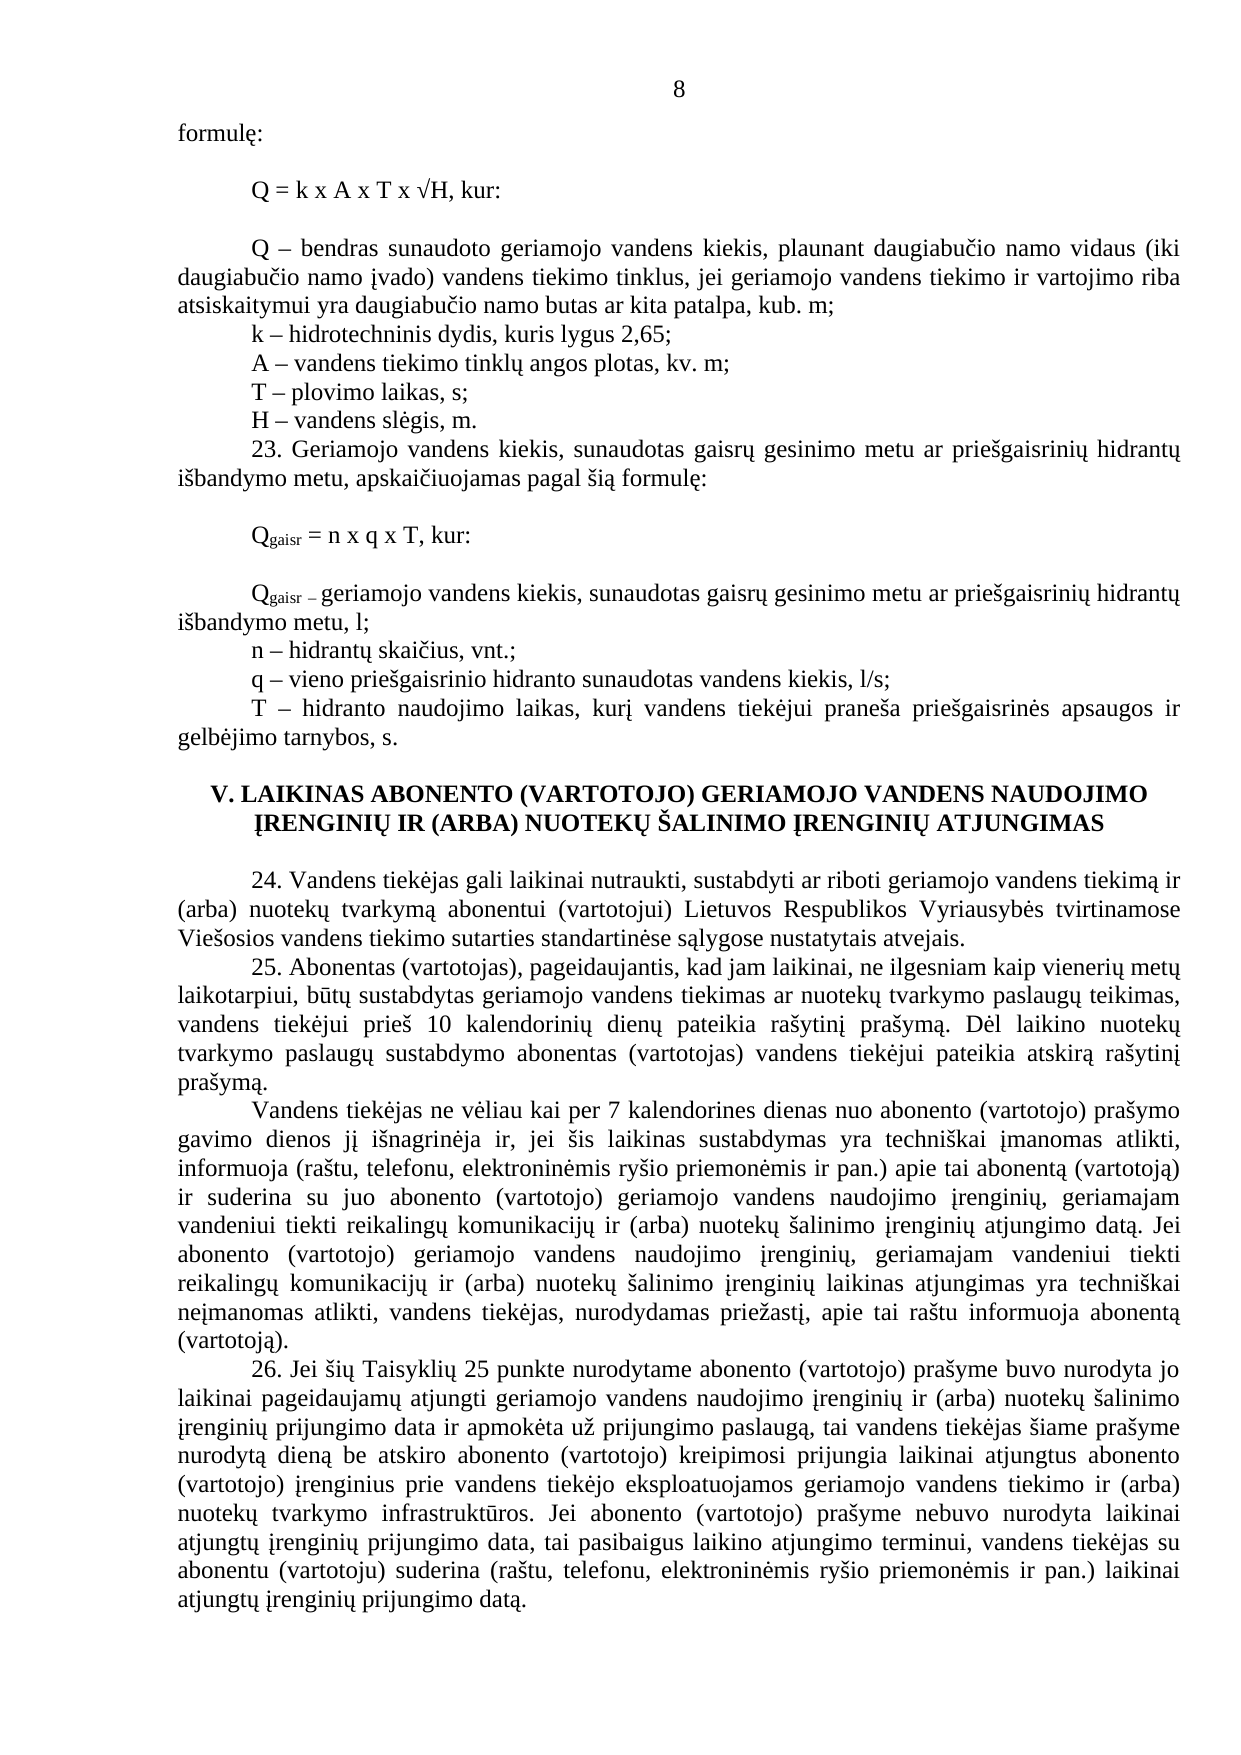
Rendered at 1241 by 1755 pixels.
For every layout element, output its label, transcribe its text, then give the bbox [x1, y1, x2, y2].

text q – vieno priešgaisrinio hidranto sunaudotas vandens kiekis, l/s; [177, 664, 1181, 693]
text Qgaisr – geriamojo vandens kiekis, sunaudotas gaisrų gesinimo metu ar priešgaisrinių hidrantų išbandymo metu, l; [177, 578, 1181, 636]
text Q – bendras sunaudoto geriamojo vandens kiekis, plaunant daugiabučio namo vidaus (iki daugiabučio namo įvado) vandens tiekimo tinklus, jei geriamojo vandens tiekimo ir vartojimo riba atsiskaitymui yra daugiabučio namo butas ar kita patalpa, kub. m; [177, 233, 1181, 319]
text 25. Abonentas (vartotojas), pageidaujantis, kad jam laikinai, ne ilgesniam kaip vienerių metų laikotarpiui, būtų sustabdytas geriamojo vandens tiekimas ar nuotekų tvarkymo paslaugų teikimas, vandens tiekėjui prieš 10 kalendorinių dienų pateikia rašytinį prašymą. Dėl laikino nuotekų tvarkymo paslaugų sustabdymo abonentas (vartotojas) vandens tiekėjui pateikia atskirą rašytinį prašymą. [177, 952, 1181, 1096]
text H – vandens slėgis, m. [177, 406, 1181, 434]
text 23. Geriamojo vandens kiekis, sunaudotas gaisrų gesinimo metu ar priešgaisrinių hidrantų išbandymo metu, apskaičiuojamas pagal šią formulę: [177, 434, 1181, 492]
text Qgaisr = n x q x T, kur: [177, 521, 1181, 549]
text Vandens tiekėjas ne vėliau kai per 7 kalendorines dienas nuo abonento (vartotojo) prašymo gavimo dienos jį išnagrinėja ir, jei šis laikinas sustabdymas yra techniškai įmanomas atlikti, informuoja (raštu, telefonu, elektroninėmis ryšio priemonėmis ir pan.) apie tai abonentą (vartotoją) ir suderina su juo abonento (vartotojo) geriamojo vandens naudojimo įrenginių, geriamajam vandeniui tiekti reikalingų komunikacijų ir (arba) nuotekų šalinimo įrenginių atjungimo datą. Jei abonento (vartotojo) geriamojo vandens naudojimo įrenginių, geriamajam vandeniui tiekti reikalingų komunikacijų ir (arba) nuotekų šalinimo įrenginių laikinas atjungimas yra techniškai neįmanomas atlikti, vandens tiekėjas, nurodydamas priežastį, apie tai raštu informuoja abonentą (vartotoją). [177, 1096, 1181, 1354]
text k – hidrotechninis dydis, kuris lygus 2,65; [177, 319, 1181, 348]
text 24. Vandens tiekėjas gali laikinai nutraukti, sustabdyti ar riboti geriamojo vandens tiekimą ir (arba) nuotekų tvarkymą abonentui (vartotojui) Lietuvos Respublikos Vyriausybės tvirtinamose Viešosios vandens tiekimo sutarties standartinėse sąlygose nustatytais atvejais. [177, 866, 1181, 952]
text T – hidranto naudojimo laikas, kurį vandens tiekėjui praneša priešgaisrinės apsaugos ir gelbėjimo tarnybos, s. [177, 693, 1181, 751]
text A – vandens tiekimo tinklų angos plotas, kv. m; [177, 348, 1181, 377]
text formulę: [177, 118, 1181, 147]
text 26. Jei šių Taisyklių 25 punkte nurodytame abonento (vartotojo) prašyme buvo nurodyta jo laikinai pageidaujamų atjungti geriamojo vandens naudojimo įrenginių ir (arba) nuotekų šalinimo įrenginių prijungimo data ir apmokėta už prijungimo paslaugą, tai vandens tiekėjas šiame prašyme nurodytą dieną be atskiro abonento (vartotojo) kreipimosi prijungia laikinai atjungtus abonento (vartotojo) įrenginius prie vandens tiekėjo eksploatuojamos geriamojo vandens tiekimo ir (arba) nuotekų tvarkymo infrastruktūros. Jei abonento (vartotojo) prašyme nebuvo nurodyta laikinai atjungtų įrenginių prijungimo data, tai pasibaigus laikino atjungimo terminui, vandens tiekėjas su abonentu (vartotoju) suderina (raštu, telefonu, elektroninėmis ryšio priemonėmis ir pan.) laikinai atjungtų įrenginių prijungimo datą. [177, 1354, 1181, 1613]
text n – hidrantų skaičius, vnt.; [177, 636, 1181, 664]
text Q = k x A x T x √H, kur: [177, 176, 1181, 204]
text V. LAIKINAS ABONENTO (VARTOTOJO) GERIAMOJO VANDENS NAUDOJIMO ĮRENGINIŲ IR (ARBA) NUOTEKŲ ŠALINIMO ĮRENGINIŲ ATJUNGIMAS [177, 779, 1181, 837]
text T – plovimo laikas, s; [177, 377, 1181, 406]
